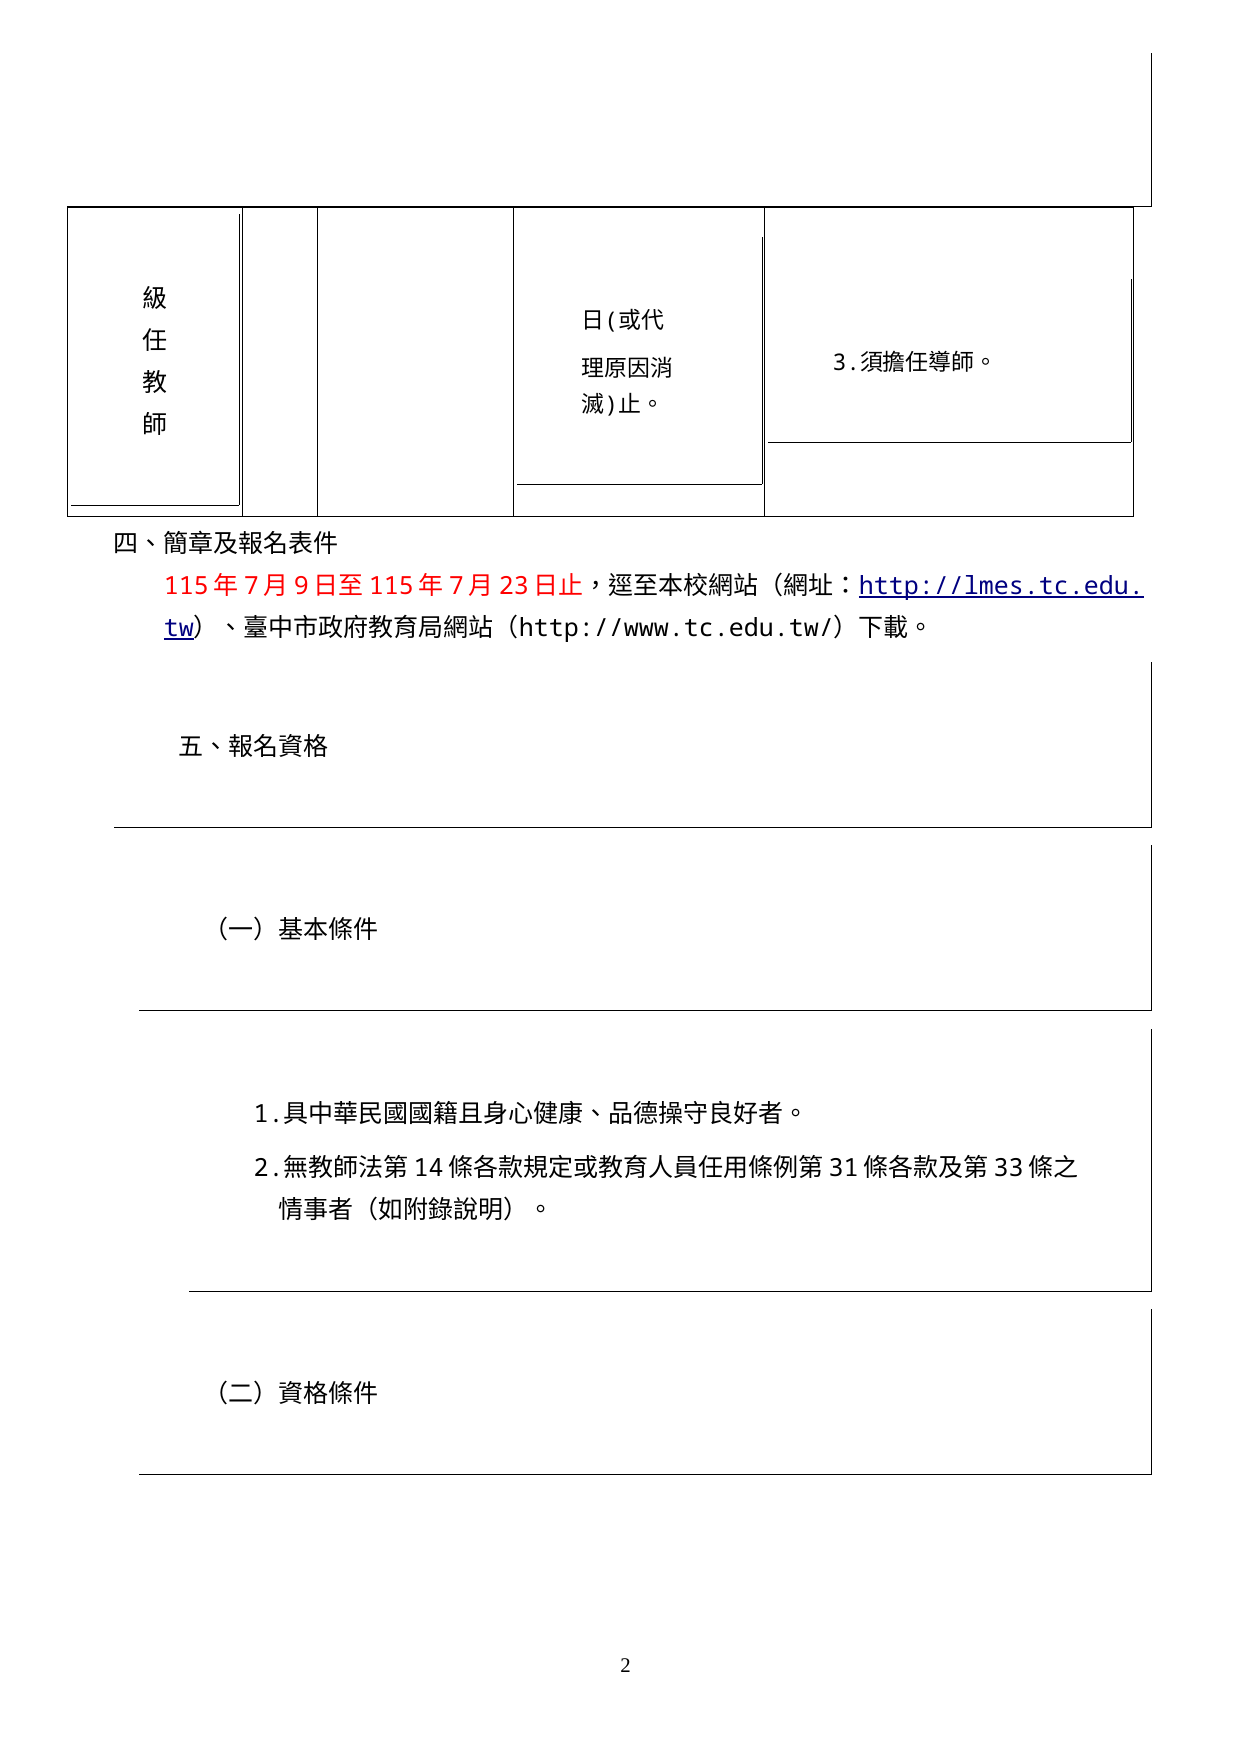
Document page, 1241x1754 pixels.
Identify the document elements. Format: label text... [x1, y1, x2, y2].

table_cell 實缺 [318, 208, 513, 516]
text 1.具中華民國國籍且身心健康、品德操守良好者。 [189, 1029, 1151, 1083]
text 四、簡章及報名表件 115年7月9日至115年7月23日止，逕至本校網站（網址：http://lmes.tc.edu.tw）、臺中市政府教育局網站（http://www.tc.edu.tw/）下載。 [114, 523, 1152, 643]
text （一）基本條件 [139, 845, 1151, 1010]
table_cell 3.須擔任導師。 [765, 208, 1133, 516]
text 五、報名資格 [114, 662, 1151, 827]
table_cell 1 [243, 208, 317, 516]
table_cell 日(或代 理原因消滅)止。 [514, 208, 764, 516]
table_cell 級任教師 [68, 208, 242, 516]
text 2.無教師法第14條各款規定或教育人員任用條例第31條各款及第33條之情事者（如附錄說明）。 [189, 1083, 1152, 1291]
text （二）資格條件 [139, 1309, 1151, 1474]
